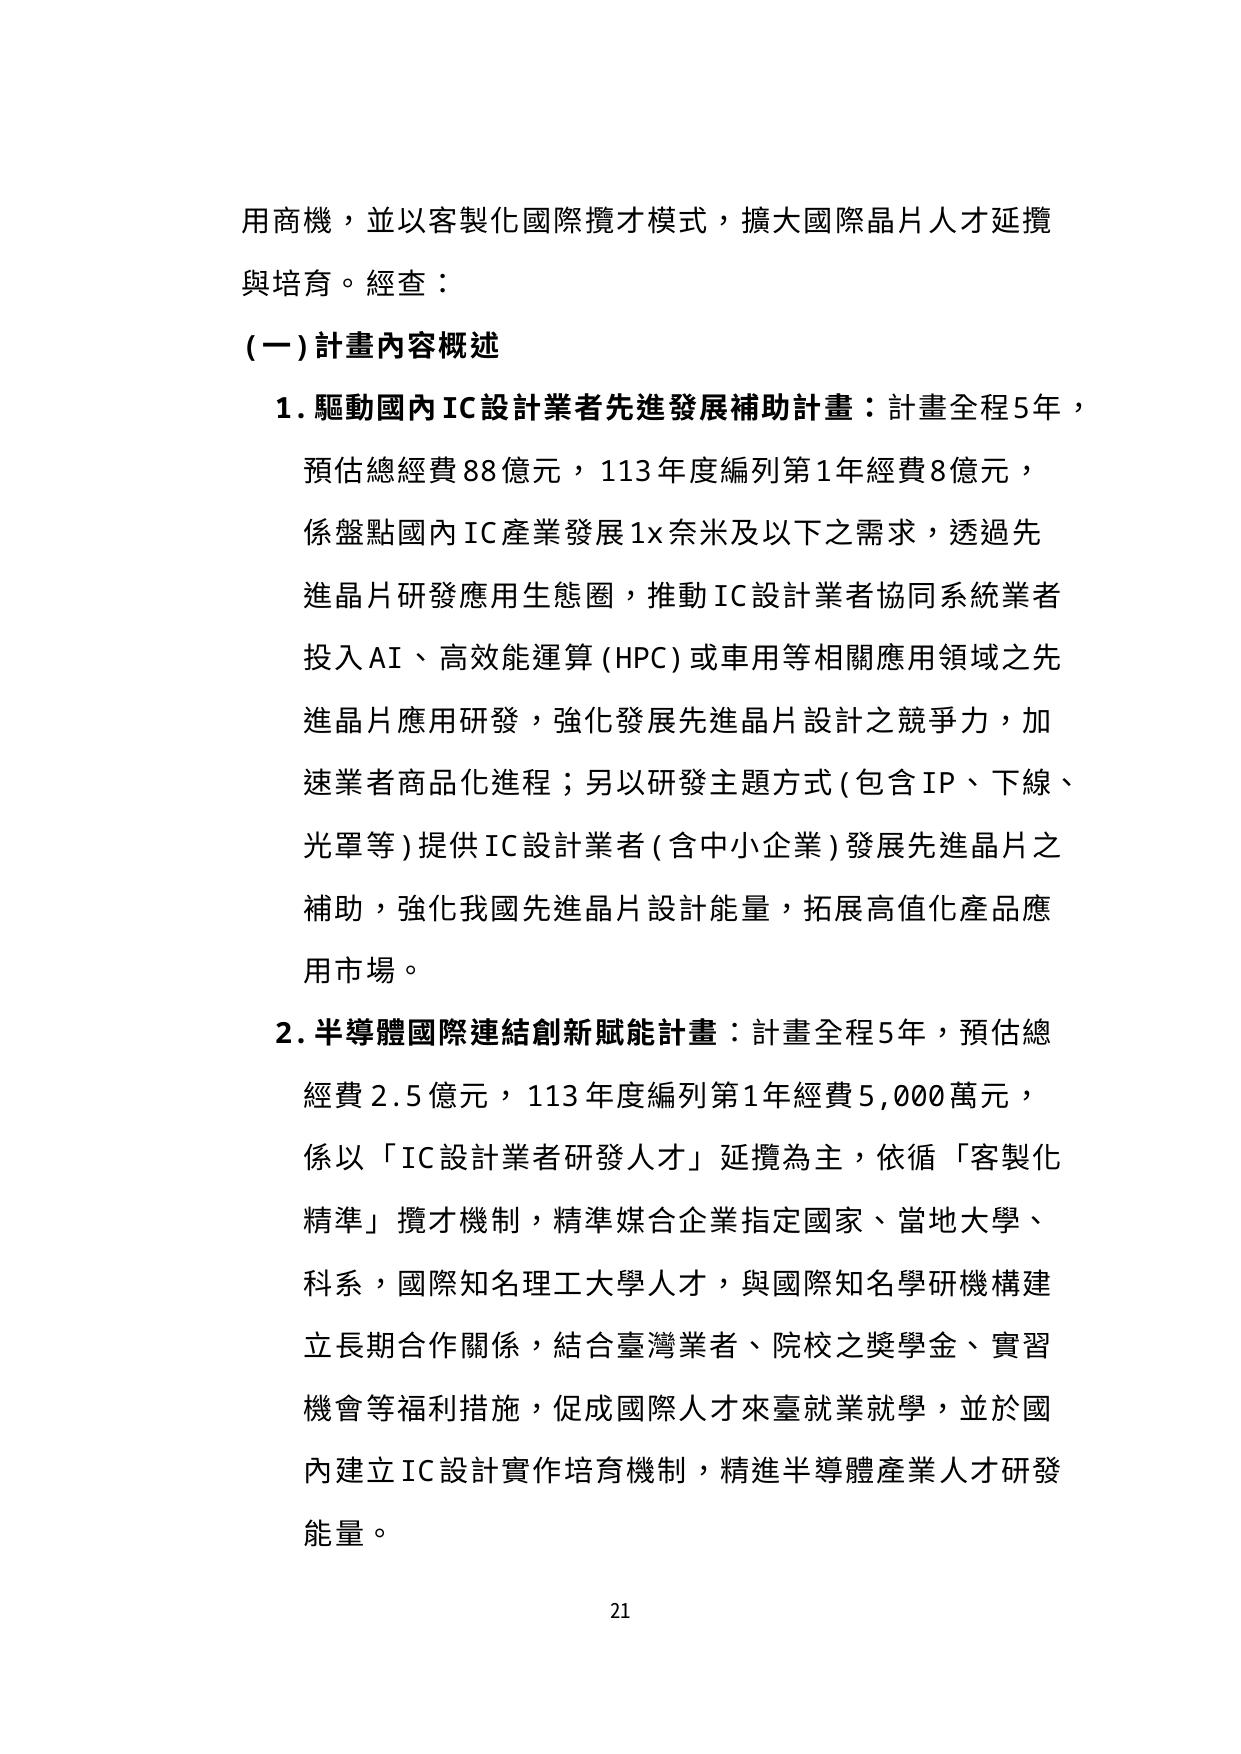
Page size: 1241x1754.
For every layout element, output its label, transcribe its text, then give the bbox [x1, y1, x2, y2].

text 1.驅動國內IC設計業者先進發展補助計畫：計畫全程5年，預估總經費88億元，113年度編列第1年經費8億元，係盤點國內IC產業發展1x奈米及以下之需求，透過先進晶片研發應用生態圈，推動IC設計業者協同系統業者投入AI、高效能運算(HPC)或車用等相關應用領域之先進晶片應用研發，強化發展先進晶片設計之競爭力，加速業者商品化進程；另以研發主題方式(包含IP、下線、光罩等)提供IC設計業者(含中小企業)發展先進晶片之補助，強化我國先進晶片設計能量，拓展高值化產品應用市場。 [266, 365, 1063, 990]
text (一)計畫內容概述 [236, 302, 1063, 365]
text 2.半導體國際連結創新賦能計畫：計畫全程5年，預估總經費2.5億元，113年度編列第1年經費5,000萬元，係以「IC設計業者研發人才」延攬為主，依循「客製化精準」攬才機制，精準媒合企業指定國家、當地大學、科系，國際知名理工大學人才，與國際知名學研機構建立長期合作關係，結合臺灣業者、院校之奬學金、實習機會等福利措施，促成國際人才來臺就業就學，並於國內建立IC設計實作培育機制，精進半導體產業人才研發能量。 [266, 990, 1063, 1552]
text 產業發展署113年度預算案「工業技術升級輔導」項下新增辦理「驅動國內IC設計業者先進發展補助計畫」8億元，及「半導體國際連結創新賦能計畫」5,000萬元，合共8億5,000萬元(計畫期程均為5年，113至118年)，以強化國內先進IC設計能量，加速布局智慧化、高附加價值之晶片應用商機，並以客製化國際攬才模式，擴大國際晶片人才延攬與培育。經查： [236, 177, 1063, 302]
